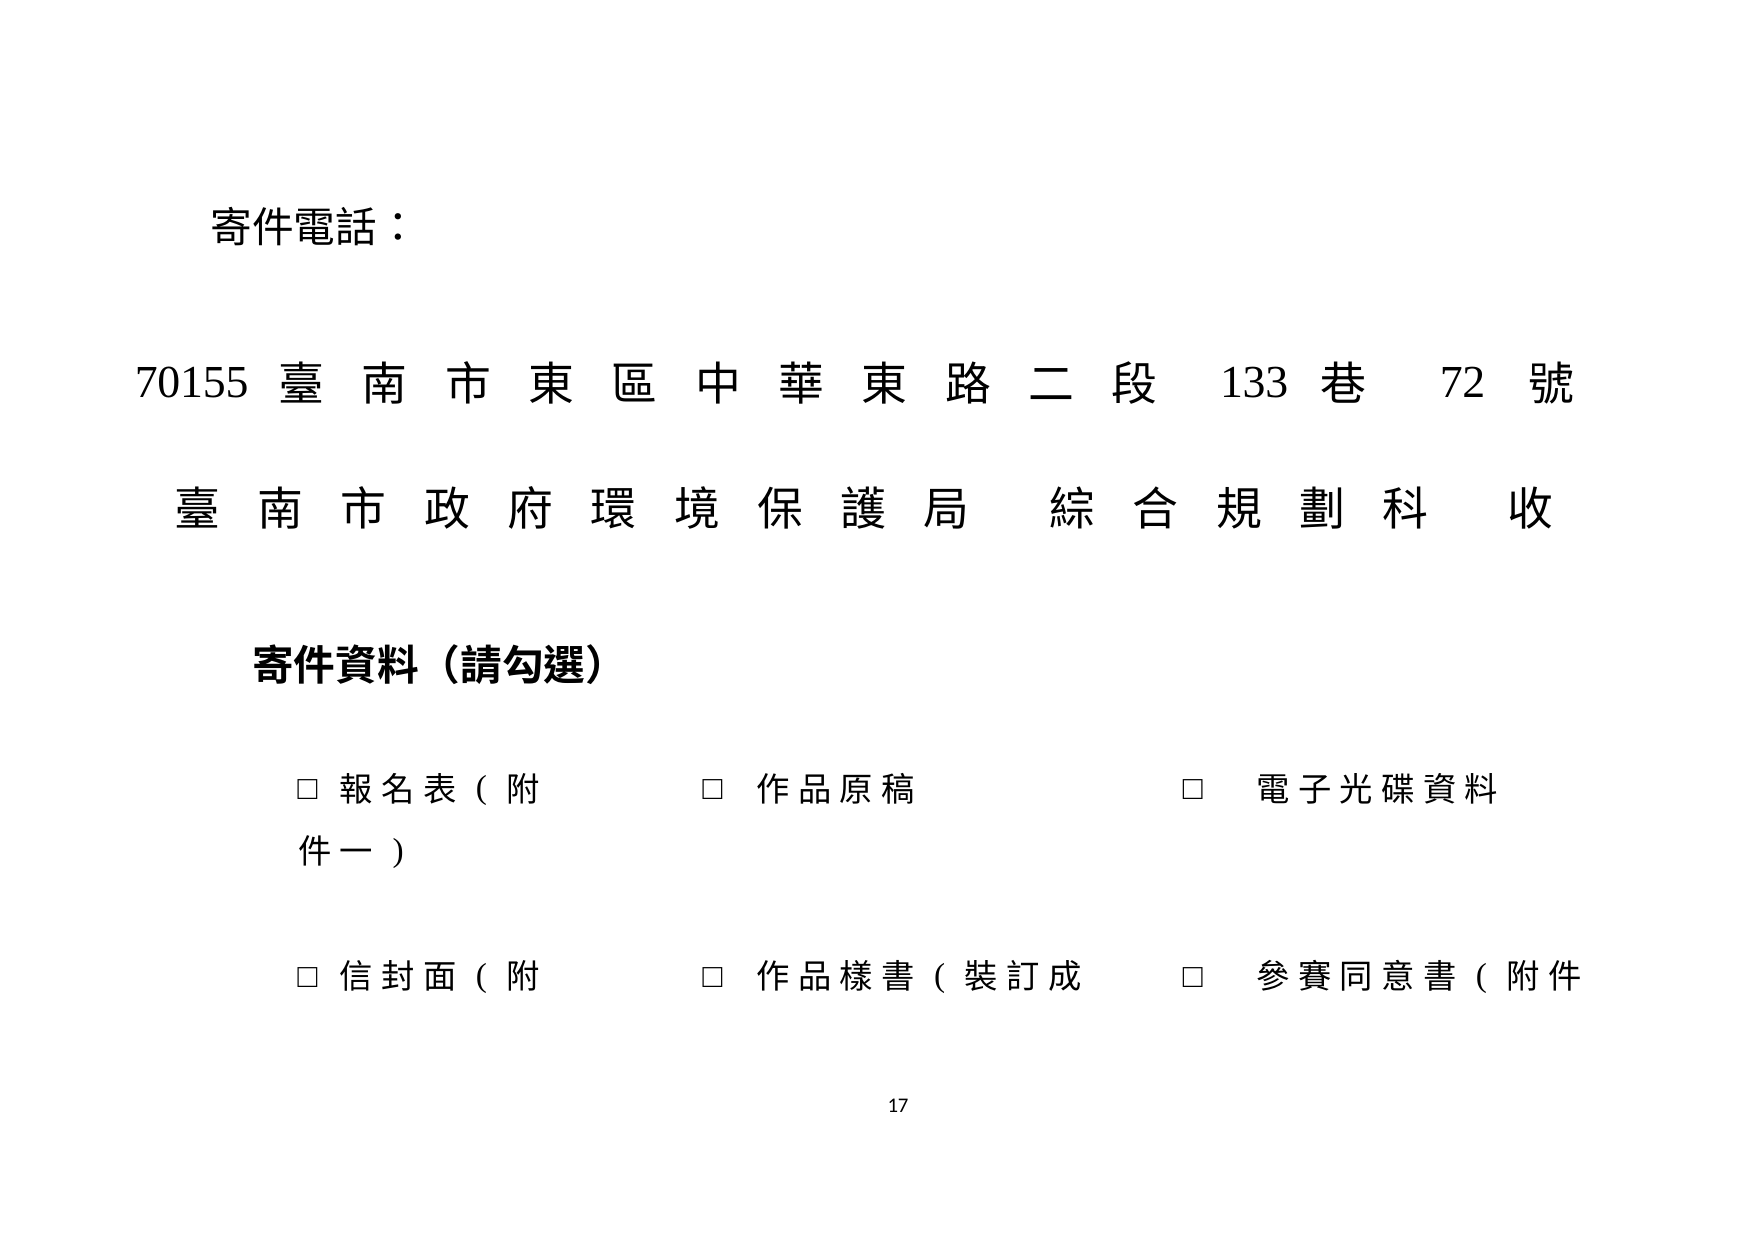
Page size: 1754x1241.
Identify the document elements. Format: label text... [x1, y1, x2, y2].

table_cell □ [186, 881, 255, 1006]
table_header □ 報名表(附件一) [255, 683, 584, 881]
table_cell 作品樣書(裝訂成 [747, 881, 1112, 1006]
text 臺南市政府環境保護局 綜合規劃科 收 [127, 433, 1601, 558]
text 寄件資料（請勾選） [127, 620, 1627, 683]
table_cell □ [585, 881, 747, 1006]
text 70155 臺南市東區中華東路二段 133 巷 72 號 [127, 308, 1601, 433]
table_header □ [585, 683, 747, 881]
table_cell 參賽同意書(附件四) [1220, 881, 1543, 1006]
table_header □ [1112, 683, 1220, 881]
text 寄件電話： [139, 183, 714, 245]
table_header □ [186, 683, 255, 881]
table_cell □ 信封面(附 [255, 881, 584, 1006]
table_header 作品原稿 [747, 683, 1112, 881]
table_header 電子光碟資料 [1220, 683, 1543, 881]
table_cell □ [1112, 881, 1220, 1006]
